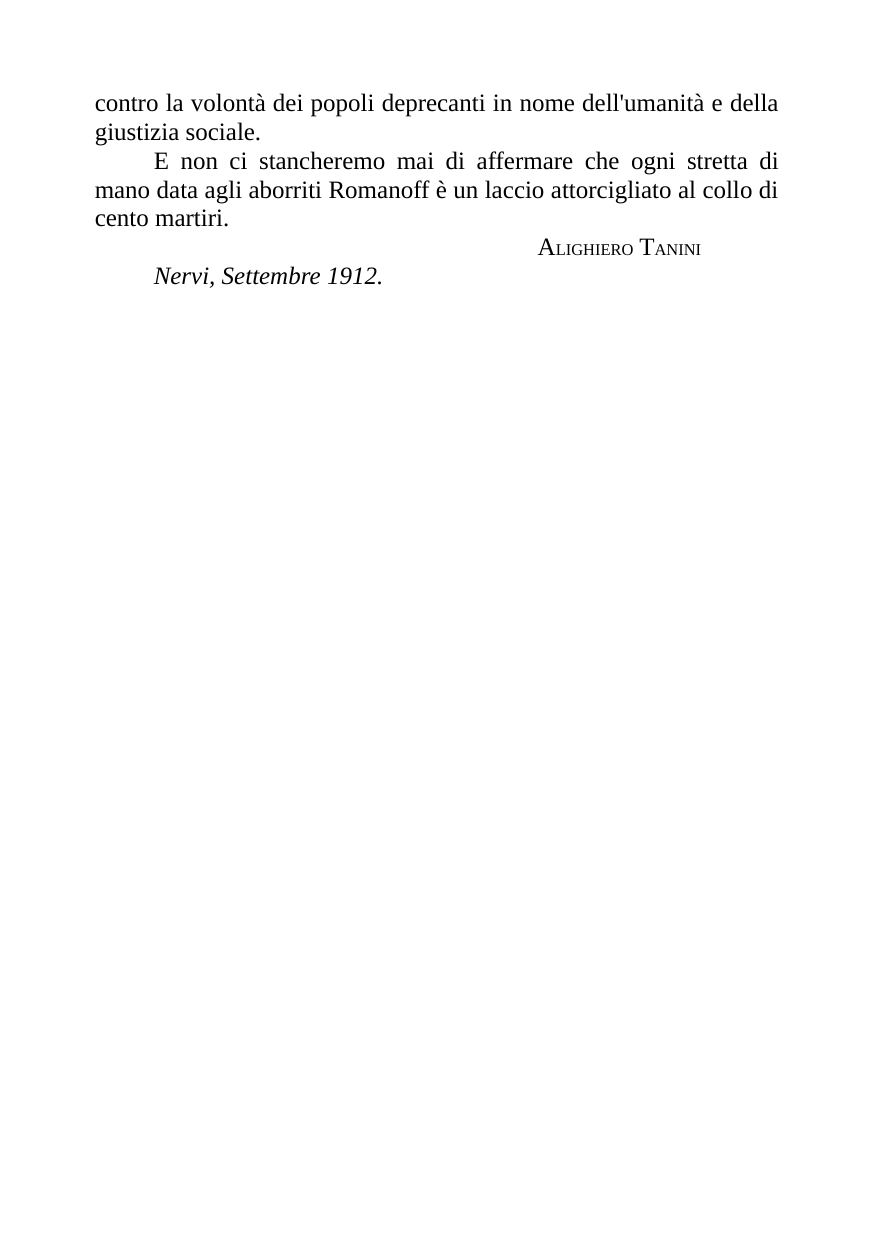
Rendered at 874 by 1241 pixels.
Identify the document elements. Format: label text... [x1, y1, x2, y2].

text contro la volontà dei popoli deprecanti in nome dell'umanità e della giustizia sociale. [94, 88, 779, 146]
text Nervi, Settembre 1912. [94, 261, 779, 290]
text E non ci stancheremo mai di affermare che ogni stretta di mano data agli aborriti Romanoff è un laccio attorcigliato al collo di cento martiri. [94, 146, 779, 232]
text Alighiero Tanini [94, 232, 779, 261]
